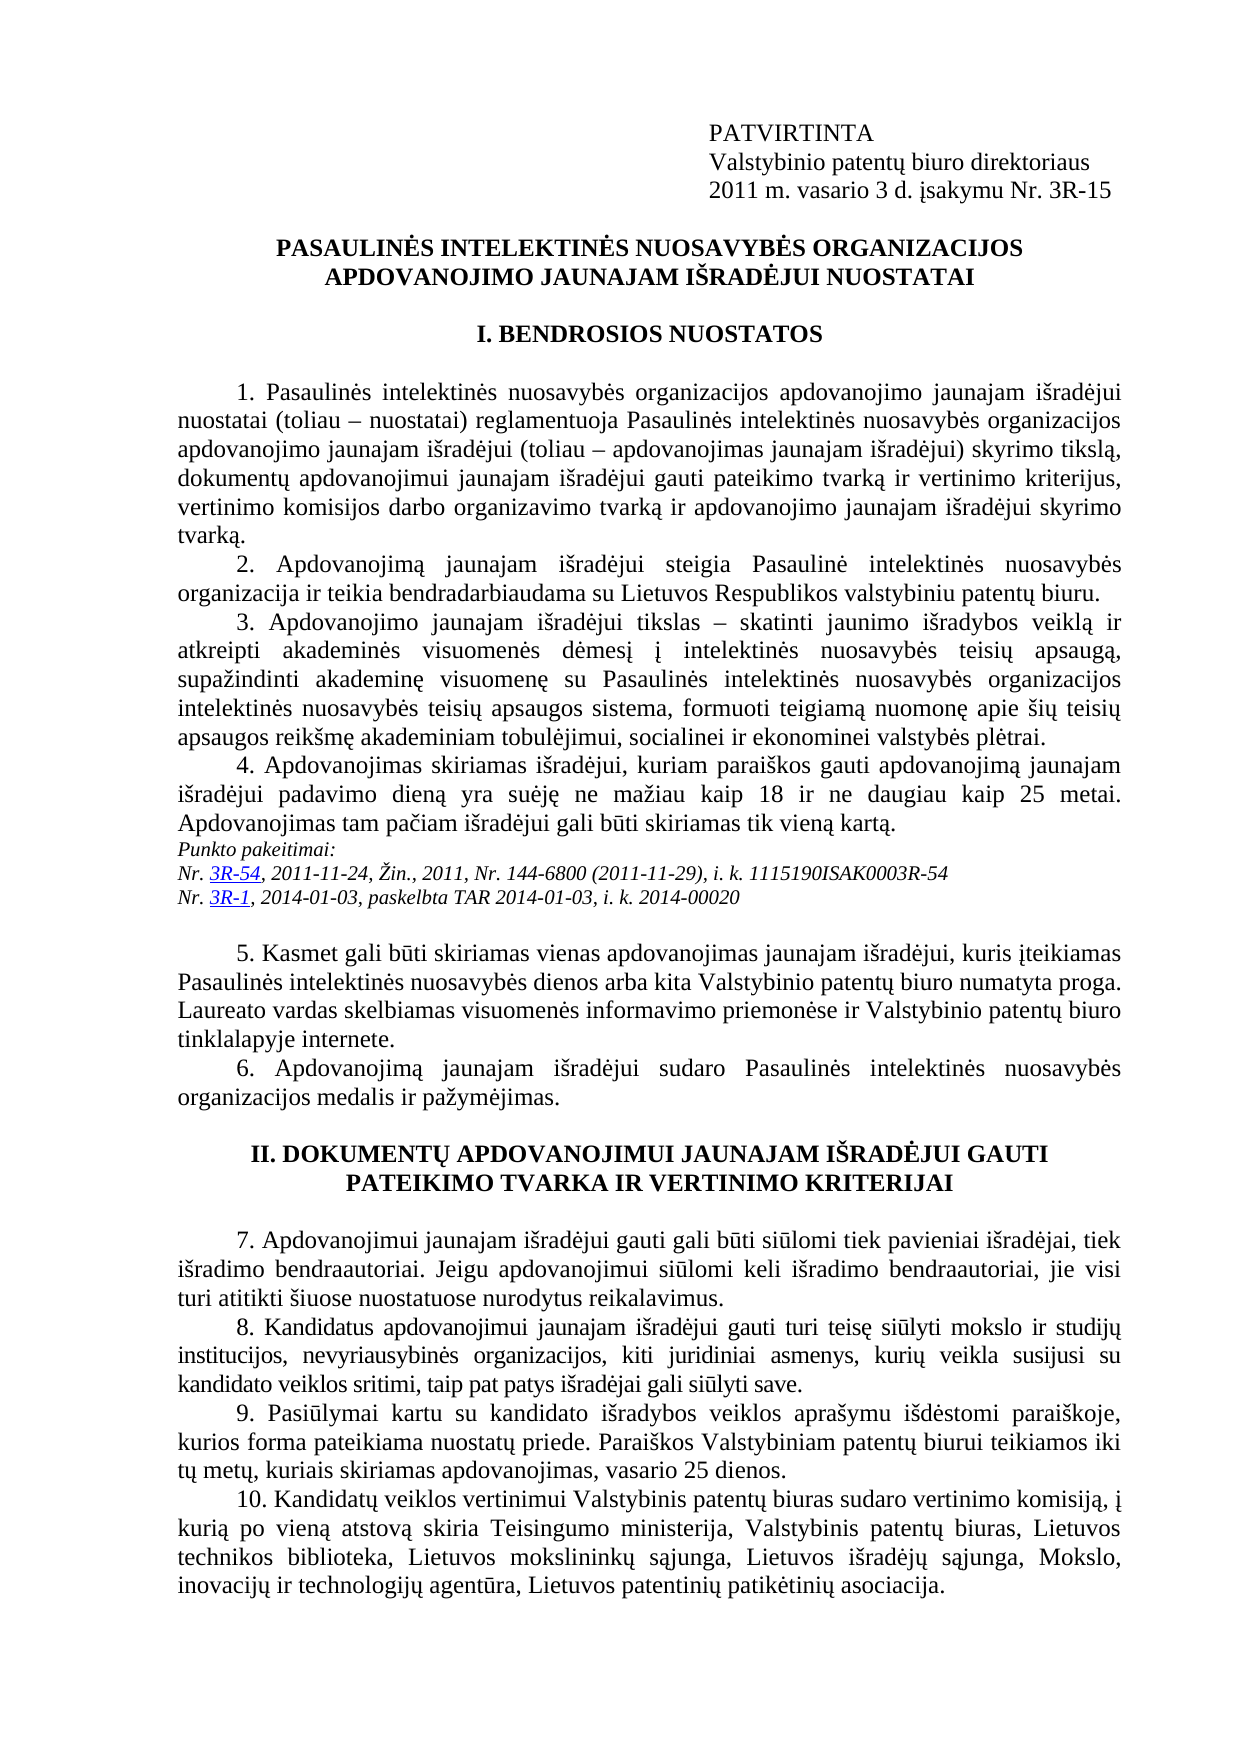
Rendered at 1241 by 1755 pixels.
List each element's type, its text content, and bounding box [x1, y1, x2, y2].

text 2011 m. vasario 3 d. įsakymu Nr. 3R-15 [177, 176, 1122, 204]
text 8. Kandidatus apdovanojimui jaunajam išradėjui gauti turi teisę siūlyti mokslo ir studijų institucijos, nevyriausybinės organizacijos, kiti juridiniai asmenys, kurių veikla susijusi su kandidato veiklos sritimi, taip pat patys išradėjai gali siūlyti save. [177, 1312, 1122, 1398]
text 5. Kasmet gali būti skiriamas vienas apdovanojimas jaunajam išradėjui, kuris įteikiamas Pasaulinės intelektinės nuosavybės dienos arba kita Valstybinio patentų biuro numatyta proga. Laureato vardas skelbiamas visuomenės informavimo priemonėse ir Valstybinio patentų biuro tinklalapyje internete. [177, 938, 1122, 1053]
text I. BENDROSIOS NUOSTATOS [177, 319, 1122, 348]
text II. DOKUMENTŲ APDOVANOJIMUI JAUNAJAM IŠRADĖJUI GAUTI PATEIKIMO TVARKA IR VERTINIMO KRITERIJAI [177, 1139, 1122, 1197]
text 10. Kandidatų veiklos vertinimui Valstybinis patentų biuras sudaro vertinimo komisiją, į kurią po vieną atstovą skiria Teisingumo ministerija, Valstybinis patentų biuras, Lietuvos technikos biblioteka, Lietuvos mokslininkų sąjunga, Lietuvos išradėjų sąjunga, Mokslo, inovacijų ir technologijų agentūra, Lietuvos patentinių patikėtinių asociacija. [177, 1484, 1122, 1599]
text 1. Pasaulinės intelektinės nuosavybės organizacijos apdovanojimo jaunajam išradėjui nuostatai (toliau – nuostatai) reglamentuoja Pasaulinės intelektinės nuosavybės organizacijos apdovanojimo jaunajam išradėjui (toliau – apdovanojimas jaunajam išradėjui) skyrimo tikslą, dokumentų apdovanojimui jaunajam išradėjui gauti pateikimo tvarką ir vertinimo kriterijus, vertinimo komisijos darbo organizavimo tvarką ir apdovanojimo jaunajam išradėjui skyrimo tvarką. [177, 377, 1122, 549]
text PATVIRTINTA [709, 118, 1122, 147]
text 2. Apdovanojimą jaunajam išradėjui steigia Pasaulinė intelektinės nuosavybės organizacija ir teikia bendradarbiaudama su Lietuvos Respublikos valstybiniu patentų biuru. [177, 549, 1122, 607]
text Valstybinio patentų biuro direktoriaus [177, 147, 1122, 176]
text 3. Apdovanojimo jaunajam išradėjui tikslas – skatinti jaunimo išradybos veiklą ir atkreipti akademinės visuomenės dėmesį į intelektinės nuosavybės teisių apsaugą, supažindinti akademinę visuomenę su Pasaulinės intelektinės nuosavybės organizacijos intelektinės nuosavybės teisių apsaugos sistema, formuoti teigiamą nuomonę apie šių teisių apsaugos reikšmę akademiniam tobulėjimui, socialinei ir ekonominei valstybės plėtrai. [177, 607, 1122, 751]
text 6. Apdovanojimą jaunajam išradėjui sudaro Pasaulinės intelektinės nuosavybės organizacijos medalis ir pažymėjimas. [177, 1053, 1122, 1110]
text PASAULINĖS INTELEKTINĖS NUOSAVYBĖS ORGANIZACIJOS APDOVANOJIMO JAUNAJAM IŠRADĖJUI NUOSTATAI [177, 233, 1122, 291]
text 7. Apdovanojimui jaunajam išradėjui gauti gali būti siūlomi tiek pavieniai išradėjai, tiek išradimo bendraautoriai. Jeigu apdovanojimui siūlomi keli išradimo bendraautoriai, jie visi turi atitikti šiuose nuostatuose nurodytus reikalavimus. [177, 1225, 1122, 1312]
text Nr. 3R-1, 2014-01-03, paskelbta TAR 2014-01-03, i. k. 2014-00020 [177, 885, 1122, 909]
text Punkto pakeitimai: [177, 837, 1122, 861]
text 9. Pasiūlymai kartu su kandidato išradybos veiklos aprašymu išdėstomi paraiškoje, kurios forma pateikiama nuostatų priede. Paraiškos Valstybiniam patentų biurui teikiamos iki tų metų, kuriais skiriamas apdovanojimas, vasario 25 dienos. [177, 1398, 1122, 1484]
text 4. Apdovanojimas skiriamas išradėjui, kuriam paraiškos gauti apdovanojimą jaunajam išradėjui padavimo dieną yra suėję ne mažiau kaip 18 ir ne daugiau kaip 25 metai. Apdovanojimas tam pačiam išradėjui gali būti skiriamas tik vieną kartą. [177, 751, 1122, 837]
text Nr. 3R-54, 2011-11-24, Žin., 2011, Nr. 144-6800 (2011-11-29), i. k. 1115190ISAK0003R-54 [177, 861, 1122, 885]
